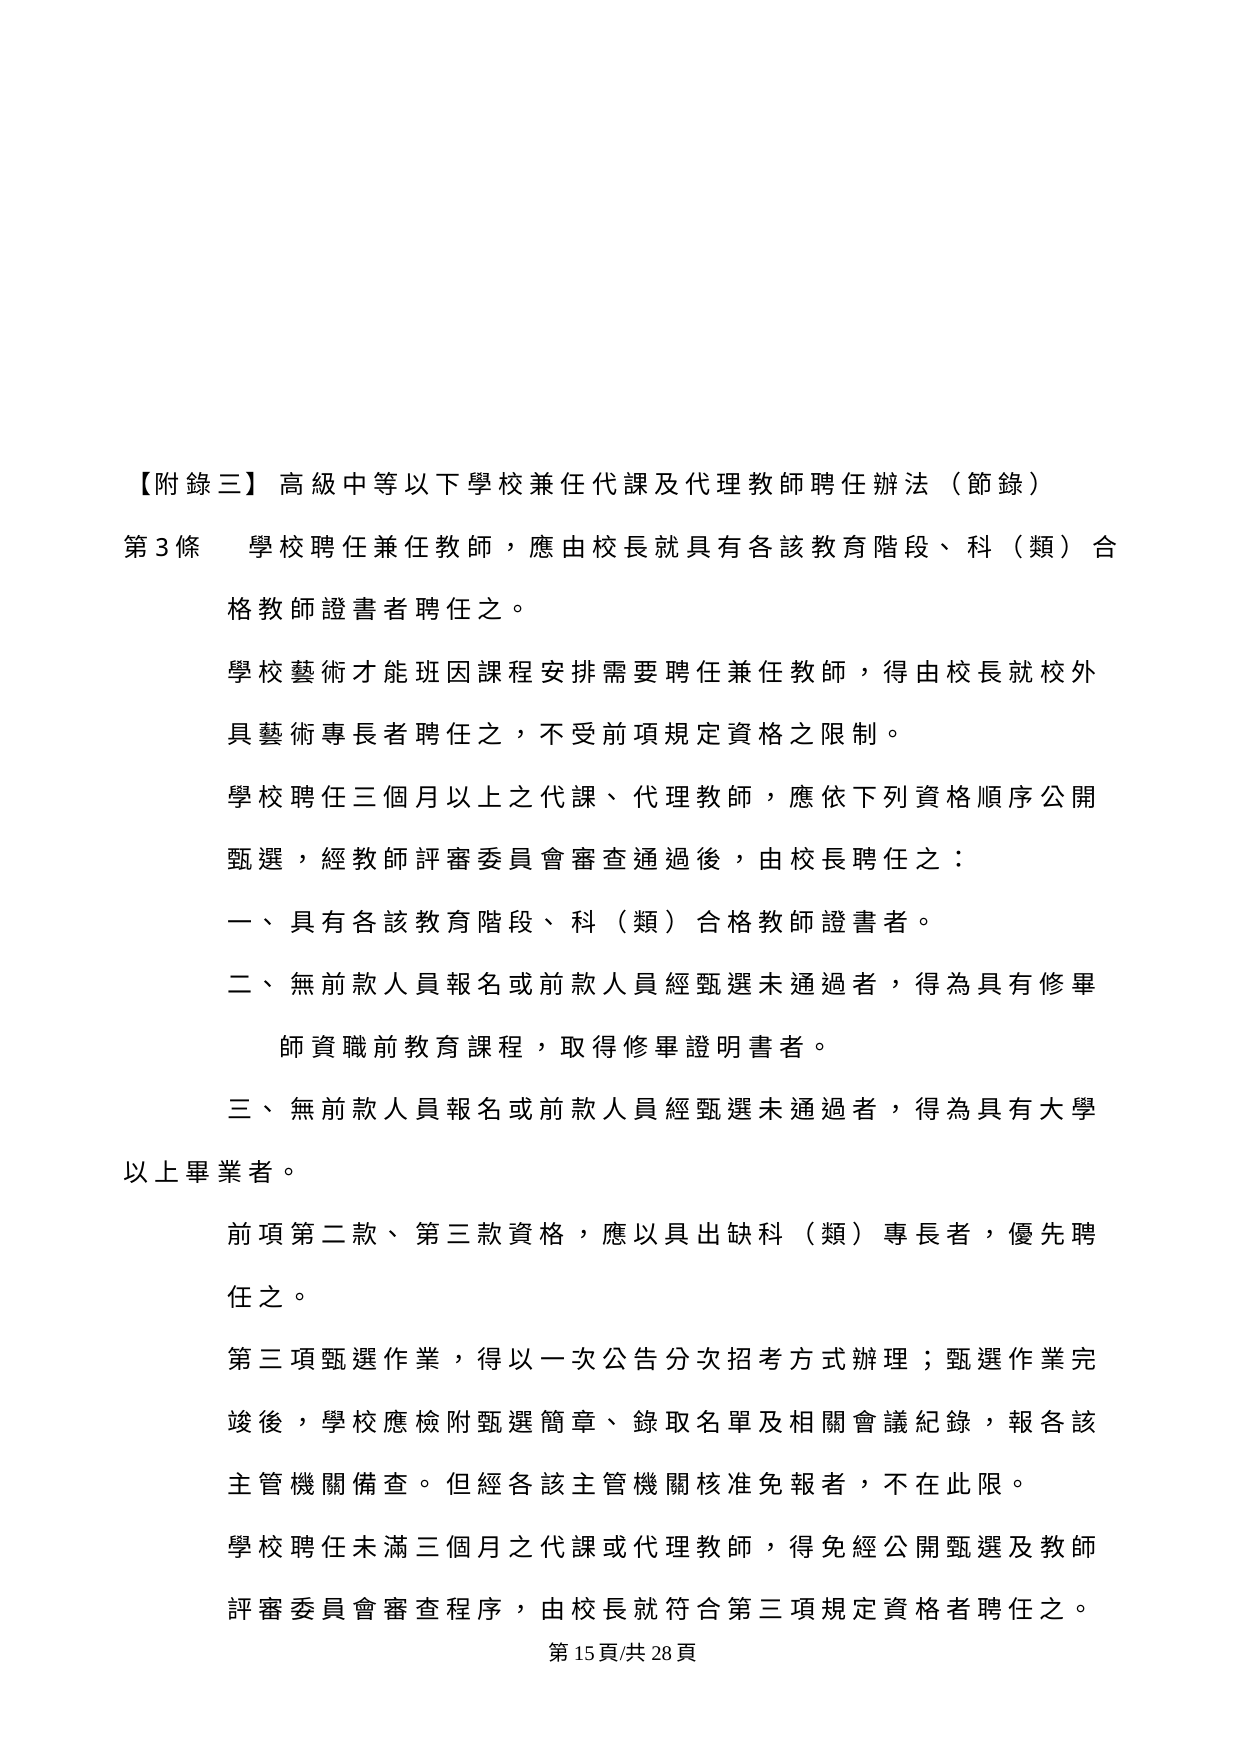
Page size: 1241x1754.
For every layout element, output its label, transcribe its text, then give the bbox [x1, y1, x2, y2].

text 學校聘任未滿三個月之代課或代理教師，得免經公開甄選及教師評審委員會審查程序，由校長就符合第三項規定資格者聘任之。 [220, 1504, 1120, 1629]
text 三、無前款人員報名或前款人員經甄選未通過者，得為具有大學以上畢業者。 [120, 1066, 1120, 1191]
text 學校聘任三個月以上之代課、代理教師，應依下列資格順序公開甄選，經教師評審委員會審查通過後，由校長聘任之： [220, 754, 1120, 879]
text 第3條 學校聘任兼任教師，應由校長就具有各該教育階段、科（類）合格教師證書者聘任之。 [120, 504, 1120, 629]
text 一、具有各該教育階段、科（類）合格教師證書者。 [120, 879, 1120, 941]
text 二、無前款人員報名或前款人員經甄選未通過者，得為具有修畢師資職前教育課程，取得修畢證明書者。 [221, 941, 1120, 1066]
text 第三項甄選作業，得以一次公告分次招考方式辦理；甄選作業完竣後，學校應檢附甄選簡章、錄取名單及相關會議紀錄，報各該主管機關備查。但經各該主管機關核准免報者，不在此限。 [220, 1316, 1120, 1504]
text 【附錄三】高級中等以下學校兼任代課及代理教師聘任辦法（節錄） [120, 441, 1120, 504]
text 學校藝術才能班因課程安排需要聘任兼任教師，得由校長就校外具藝術專長者聘任之，不受前項規定資格之限制。 [220, 629, 1120, 754]
text 前項第二款、第三款資格，應以具出缺科（類）專長者，優先聘任之。 [220, 1191, 1120, 1316]
